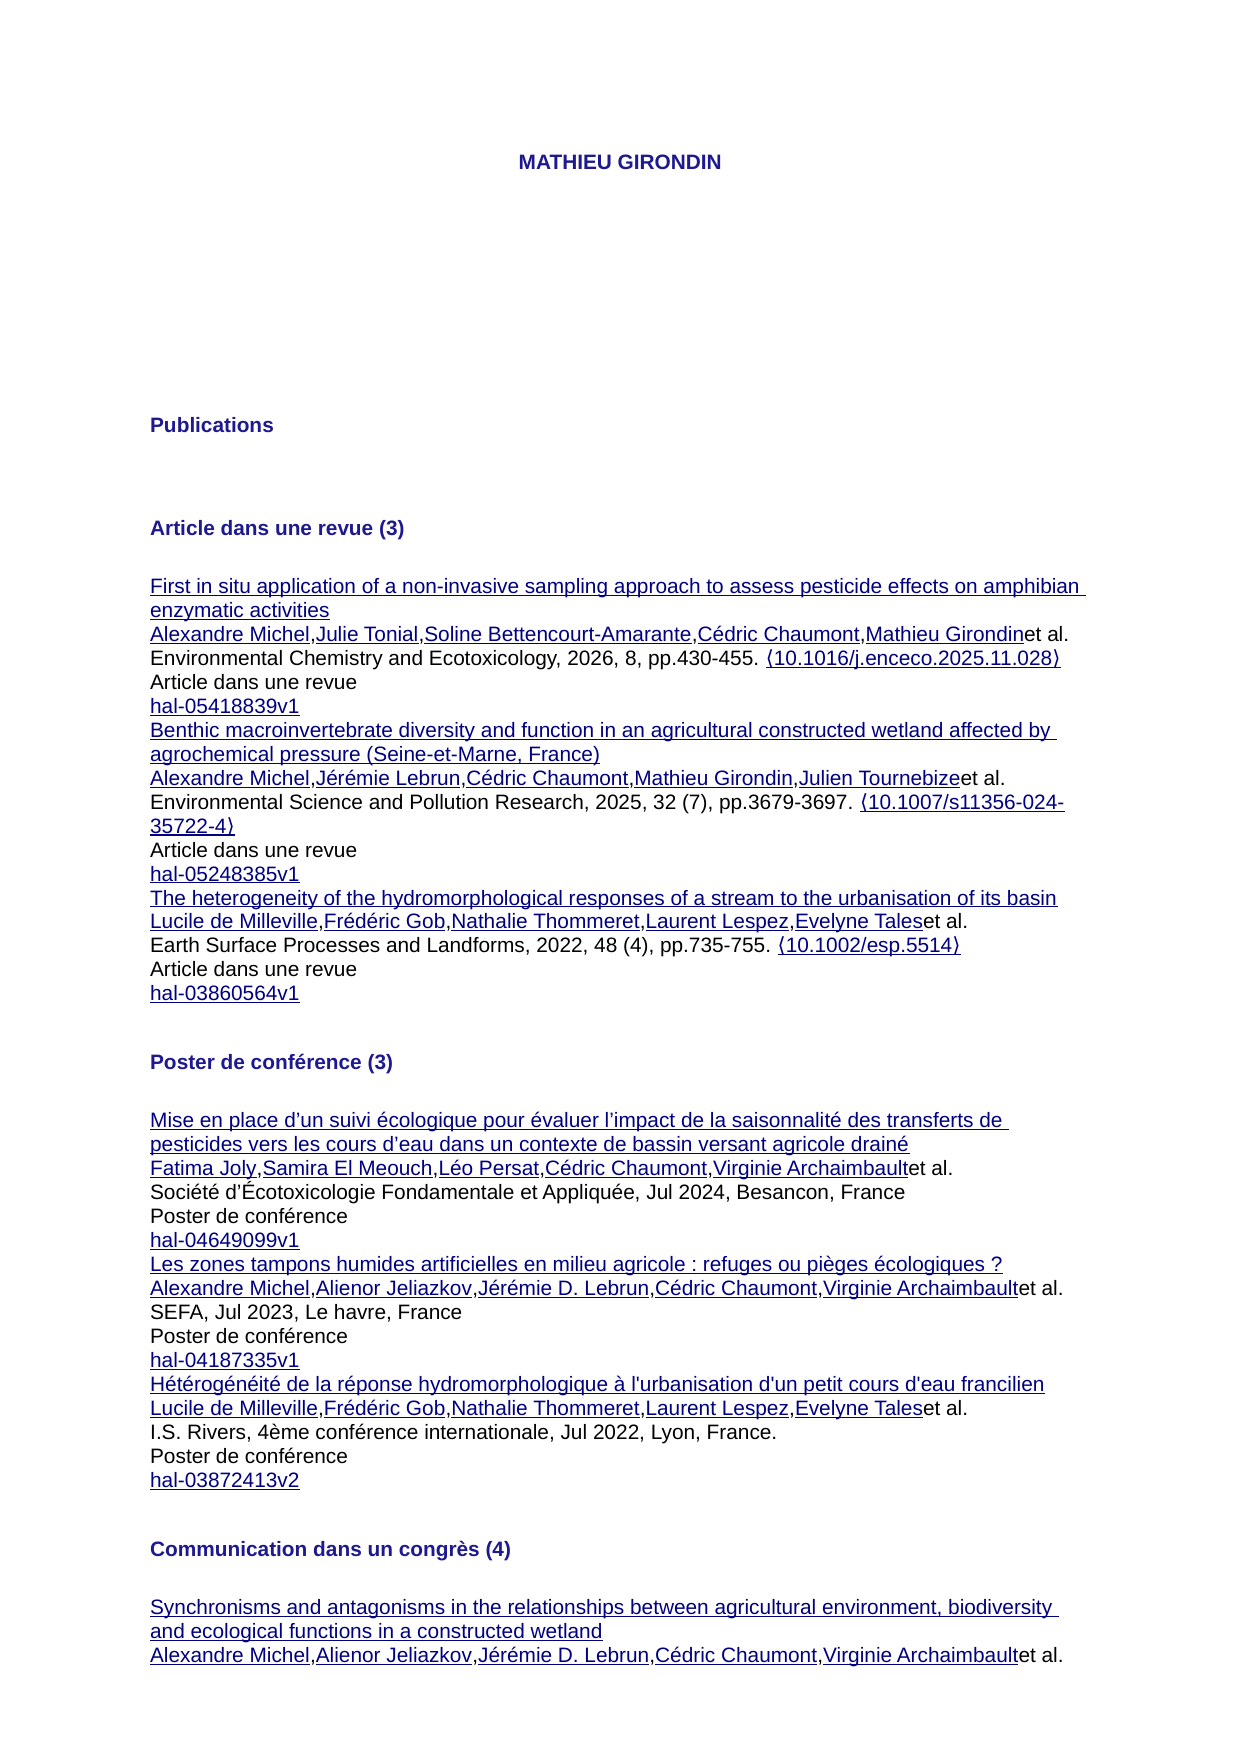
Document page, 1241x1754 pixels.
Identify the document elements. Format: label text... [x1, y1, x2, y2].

subtitle MATHIEU GIRONDIN [150, 150, 1090, 174]
subtitle Communication dans un congrès (4) [150, 1536, 1090, 1560]
table_header Mise en place d’un suivi écologique pour évaluer l’impact de la saisonnalité des transferts de pesticides vers les cours d’eau dans un contexte de bassin versant agricole drainé Fatima Joly,Samira El Meouch,Léo Persat,Cédric Chaumont,Virginie Archaimbaultet al. Société d’Écotoxicologie Fondamentale et Appliquée, Jul 2024, Besancon, France Poster de conférence hal-04649099v1 [150, 1108, 1090, 1252]
table_header Synchronisms and antagonisms in the relationships between agricultural environment, biodiversity and ecological functions in a constructed wetland Alexandre Michel,Alienor Jeliazkov,Jérémie D. Lebrun,Cédric Chaumont,Virginie Archaimbaultet al. [150, 1595, 1090, 1667]
table_cell Benthic macroinvertebrate diversity and function in an agricultural constructed wetland affected by agrochemical pressure (Seine-et-Marne, France) Alexandre Michel,Jérémie Lebrun,Cédric Chaumont,Mathieu Girondin,Julien Tournebizeet al. Environmental Science and Pollution Research, 2025, 32 (7), pp.3679-3697. ⟨10.1007/s11356-024-35722-4⟩ Article dans une revue hal-05248385v1 [150, 718, 1090, 885]
table_cell The heterogeneity of the hydromorphological responses of a stream to the urbanisation of its basin Lucile de Milleville,Frédéric Gob,Nathalie Thommeret,Laurent Lespez,Evelyne Taleset al. Earth Surface Processes and Landforms, 2022, 48 (4), pp.735-755. ⟨10.1002/esp.5514⟩ Article dans une revue hal-03860564v1 [150, 885, 1090, 1005]
table_cell Hétérogénéité de la réponse hydromorphologique à l'urbanisation d'un petit cours d'eau francilien Lucile de Milleville,Frédéric Gob,Nathalie Thommeret,Laurent Lespez,Evelyne Taleset al. I.S. Rivers, 4ème conférence internationale, Jul 2022, Lyon, France. Poster de conférence hal-03872413v2 [150, 1372, 1090, 1492]
table_cell Les zones tampons humides artificielles en milieu agricole : refuges ou pièges écologiques ? Alexandre Michel,Alienor Jeliazkov,Jérémie D. Lebrun,Cédric Chaumont,Virginie Archaimbaultet al. SEFA, Jul 2023, Le havre, France Poster de conférence hal-04187335v1 [150, 1252, 1090, 1372]
subtitle Poster de conférence (3) [150, 1050, 1090, 1074]
subtitle Article dans une revue (3) [150, 516, 1090, 539]
subtitle Publications [150, 412, 1090, 436]
table_header First in situ application of a non-invasive sampling approach to assess pesticide effects on amphibian enzymatic activities Alexandre Michel,Julie Tonial,Soline Bettencourt-Amarante,Cédric Chaumont,Mathieu Girondinet al. Environmental Chemistry and Ecotoxicology, 2026, 8, pp.430-455. ⟨10.1016/j.enceco.2025.11.028⟩ Article dans une revue hal-05418839v1 [150, 574, 1090, 718]
